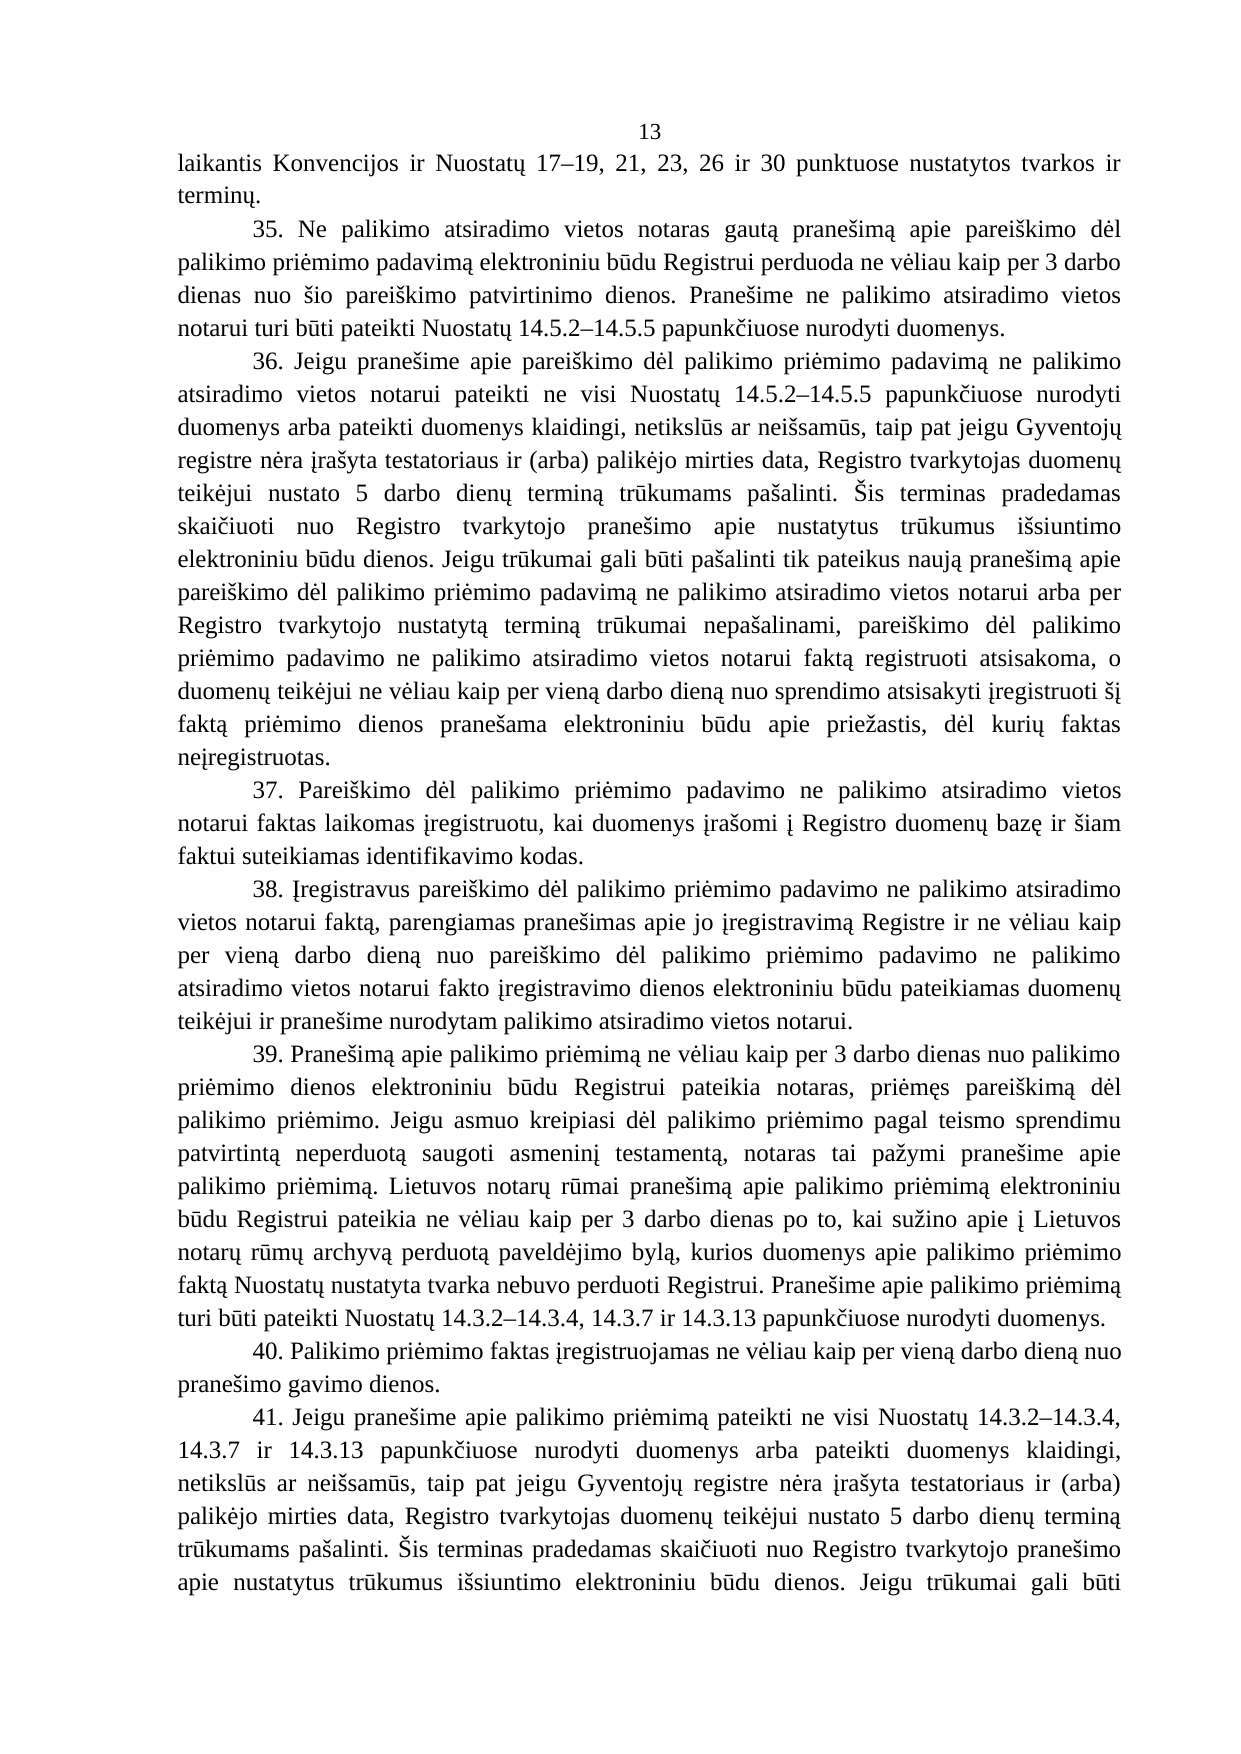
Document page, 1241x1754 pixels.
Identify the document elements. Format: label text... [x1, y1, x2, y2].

text 38. Įregistravus pareiškimo dėl palikimo priėmimo padavimo ne palikimo atsiradimo vietos notarui faktą, parengiamas pranešimas apie jo įregistravimą Registre ir ne vėliau kaip per vieną darbo dieną nuo pareiškimo dėl palikimo priėmimo padavimo ne palikimo atsiradimo vietos notarui fakto įregistravimo dienos elektroniniu būdu pateikiamas duomenų teikėjui ir pranešime nurodytam palikimo atsiradimo vietos notarui. [177, 874, 1122, 1035]
text 37. Pareiškimo dėl palikimo priėmimo padavimo ne palikimo atsiradimo vietos notarui faktas laikomas įregistruotu, kai duomenys įrašomi į Registro duomenų bazę ir šiam faktui suteikiamas identifikavimo kodas. [177, 775, 1122, 870]
text 35. Ne palikimo atsiradimo vietos notaras gautą pranešimą apie pareiškimo dėl palikimo priėmimo padavimą elektroniniu būdu Registrui perduoda ne vėliau kaip per 3 darbo dienas nuo šio pareiškimo patvirtinimo dienos. Pranešime ne palikimo atsiradimo vietos notarui turi būti pateikti Nuostatų 14.5.2–14.5.5 papunkčiuose nurodyti duomenys. [177, 214, 1122, 341]
text 39. Pranešimą apie palikimo priėmimą ne vėliau kaip per 3 darbo dienas nuo palikimo priėmimo dienos elektroniniu būdu Registrui pateikia notaras, priėmęs pareiškimą dėl palikimo priėmimo. Jeigu asmuo kreipiasi dėl palikimo priėmimo pagal teismo sprendimu patvirtintą neperduotą saugoti asmeninį testamentą, notaras tai pažymi pranešime apie palikimo priėmimą. Lietuvos notarų rūmai pranešimą apie palikimo priėmimą elektroniniu būdu Registrui pateikia ne vėliau kaip per 3 darbo dienas po to, kai sužino apie į Lietuvos notarų rūmų archyvą perduotą paveldėjimo bylą, kurios duomenys apie palikimo priėmimo faktą Nuostatų nustatyta tvarka nebuvo perduoti Registrui. Pranešime apie palikimo priėmimą turi būti pateikti Nuostatų 14.3.2–14.3.4, 14.3.7 ir 14.3.13 papunkčiuose nurodyti duomenys. [177, 1039, 1122, 1332]
text 36. Jeigu pranešime apie pareiškimo dėl palikimo priėmimo padavimą ne palikimo atsiradimo vietos notarui pateikti ne visi Nuostatų 14.5.2–14.5.5 papunkčiuose nurodyti duomenys arba pateikti duomenys klaidingi, netikslūs ar neišsamūs, taip pat jeigu Gyventojų registre nėra įrašyta testatoriaus ir (arba) palikėjo mirties data, Registro tvarkytojas duomenų teikėjui nustato 5 darbo dienų terminą trūkumams pašalinti. Šis terminas pradedamas skaičiuoti nuo Registro tvarkytojo pranešimo apie nustatytus trūkumus išsiuntimo elektroniniu būdu dienos. Jeigu trūkumai gali būti pašalinti tik pateikus naują pranešimą apie pareiškimo dėl palikimo priėmimo padavimą ne palikimo atsiradimo vietos notarui arba per Registro tvarkytojo nustatytą terminą trūkumai nepašalinami, pareiškimo dėl palikimo priėmimo padavimo ne palikimo atsiradimo vietos notarui faktą registruoti atsisakoma, o duomenų teikėjui ne vėliau kaip per vieną darbo dieną nuo sprendimo atsisakyti įregistruoti šį faktą priėmimo dienos pranešama elektroniniu būdu apie priežastis, dėl kurių faktas neįregistruotas. [177, 346, 1122, 771]
text 41. Jeigu pranešime apie palikimo priėmimą pateikti ne visi Nuostatų 14.3.2–14.3.4, 14.3.7 ir 14.3.13 papunkčiuose nurodyti duomenys arba pateikti duomenys klaidingi, netikslūs ar neišsamūs, taip pat jeigu Gyventojų registre nėra įrašyta testatoriaus ir (arba) palikėjo mirties data, Registro tvarkytojas duomenų teikėjui nustato 5 darbo dienų terminą trūkumams pašalinti. Šis terminas pradedamas skaičiuoti nuo Registro tvarkytojo pranešimo apie nustatytus trūkumus išsiuntimo elektroniniu būdu dienos. Jeigu trūkumai gali būti [177, 1402, 1122, 1596]
text 40. Palikimo priėmimo faktas įregistruojamas ne vėliau kaip per vieną darbo dieną nuo pranešimo gavimo dienos. [177, 1336, 1122, 1398]
text laikantis Konvencijos ir Nuostatų 17–19, 21, 23, 26 ir 30 punktuose nustatytos tvarkos ir terminų. [177, 148, 1122, 209]
